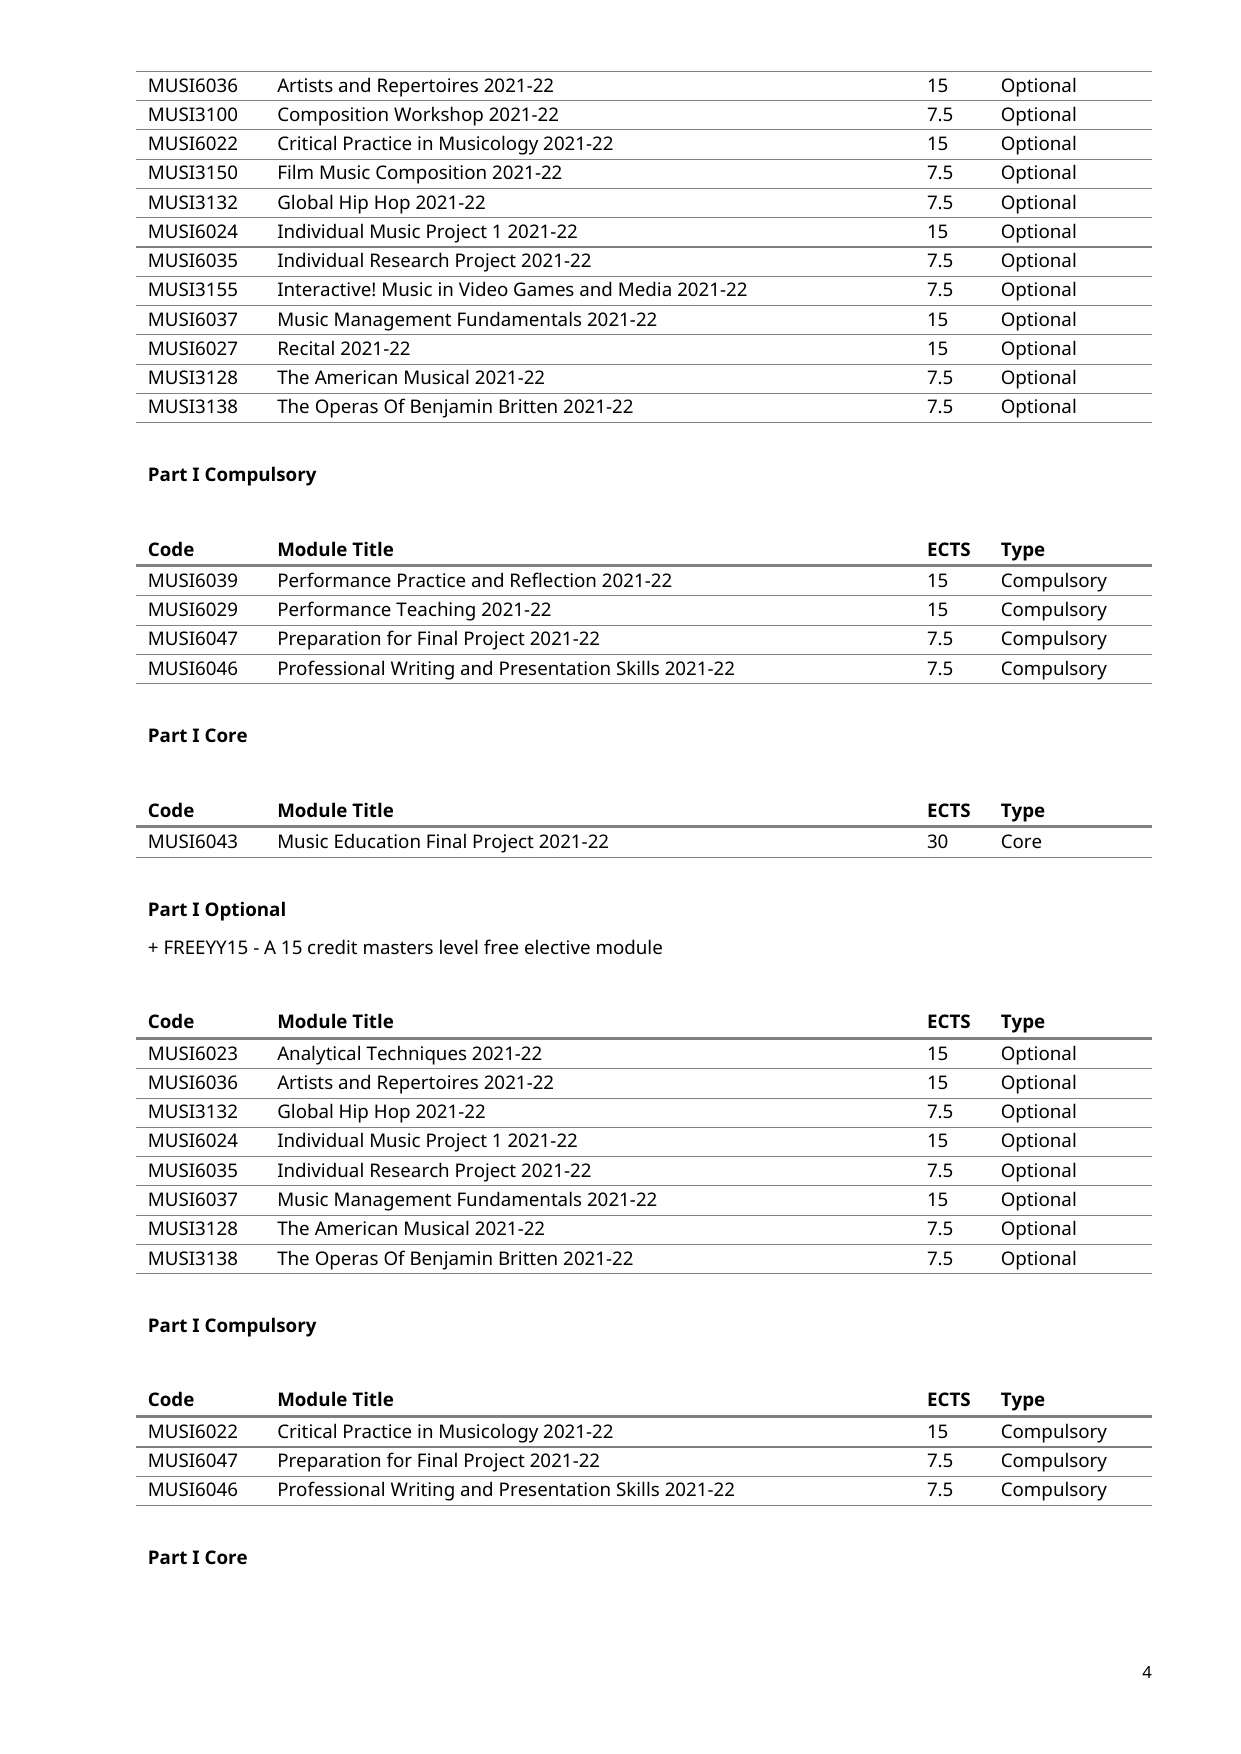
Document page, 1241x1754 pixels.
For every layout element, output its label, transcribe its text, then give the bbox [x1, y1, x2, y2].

table_cell 7.5 [916, 160, 989, 188]
table_cell 15 [916, 1040, 989, 1068]
table_cell 7.5 [916, 101, 989, 129]
table_cell Compulsory [989, 655, 1152, 683]
table_cell MUSI6029 [136, 596, 266, 625]
table_cell Optional [989, 1099, 1152, 1127]
table_cell MUSI6024 [136, 1128, 266, 1156]
table_cell ECTS [916, 1009, 989, 1037]
table_cell 7.5 [916, 189, 989, 217]
table_cell 7.5 [916, 655, 989, 683]
table_cell Individual Music Project 1 2021-22 [266, 1128, 916, 1156]
table_cell Critical Practice in Musicology 2021-22 [266, 1418, 916, 1446]
table_cell Optional [989, 306, 1152, 334]
table_cell Optional [989, 1069, 1152, 1097]
table_cell MUSI6022 [136, 1418, 266, 1446]
table_cell MUSI6039 [136, 567, 266, 595]
table_cell 7.5 [916, 626, 989, 654]
table_cell 7.5 [916, 248, 989, 276]
table_cell 15 [916, 306, 989, 334]
table_cell MUSI3100 [136, 101, 266, 129]
table_cell Interactive! Music in Video Games and Media 2021-22 [266, 277, 916, 305]
table_cell Optional [989, 1040, 1152, 1068]
table_cell Optional [989, 130, 1152, 159]
table_cell MUSI6036 [136, 72, 266, 100]
table_cell Optional [989, 1216, 1152, 1244]
table_cell Type [989, 1009, 1152, 1037]
table_cell Compulsory [989, 567, 1152, 595]
table_cell MUSI6027 [136, 335, 266, 363]
table_cell 30 [916, 828, 989, 857]
table_cell Individual Research Project 2021-22 [266, 1157, 916, 1185]
table_cell Optional [989, 218, 1152, 246]
table_cell ECTS [916, 797, 989, 825]
table_cell MUSI6024 [136, 218, 266, 246]
table_cell Optional [989, 189, 1152, 217]
table_cell MUSI3150 [136, 160, 266, 188]
table_cell 7.5 [916, 1216, 989, 1244]
table_cell MUSI3155 [136, 277, 266, 305]
table_cell 7.5 [916, 1157, 989, 1185]
table_cell Optional [989, 365, 1152, 393]
table_cell Type [989, 1387, 1152, 1415]
table_cell 7.5 [916, 394, 989, 422]
table_cell MUSI6022 [136, 130, 266, 159]
table_cell Optional [989, 1186, 1152, 1214]
table_cell Film Music Composition 2021-22 [266, 160, 916, 188]
table_cell Artists and Repertoires 2021-22 [266, 72, 916, 100]
table_cell Part I Optional + FREEYY15 - A 15 credit masters level free elective module [136, 858, 1152, 1008]
table_cell Module Title [266, 797, 916, 825]
table_cell Global Hip Hop 2021-22 [266, 189, 916, 217]
table_cell Part I Core [136, 1506, 1152, 1619]
table_cell MUSI6046 [136, 655, 266, 683]
table_cell Optional [989, 335, 1152, 363]
table_cell Preparation for Final Project 2021-22 [266, 1448, 916, 1476]
table_cell Compulsory [989, 626, 1152, 654]
table_cell Individual Music Project 1 2021-22 [266, 218, 916, 246]
table_cell Analytical Techniques 2021-22 [266, 1040, 916, 1068]
table_cell Critical Practice in Musicology 2021-22 [266, 130, 916, 159]
table_cell Code [136, 1009, 266, 1037]
table_cell 15 [916, 1418, 989, 1446]
table_cell The American Musical 2021-22 [266, 365, 916, 393]
table_cell 7.5 [916, 1448, 989, 1476]
table_cell Global Hip Hop 2021-22 [266, 1099, 916, 1127]
table_cell MUSI3138 [136, 394, 266, 422]
table_cell Optional [989, 248, 1152, 276]
table_cell Code [136, 797, 266, 825]
table_cell Compulsory [989, 1448, 1152, 1476]
table_cell Optional [989, 1245, 1152, 1273]
table_cell MUSI3132 [136, 189, 266, 217]
table_cell 15 [916, 130, 989, 159]
table_cell ECTS [916, 536, 989, 564]
table_cell The Operas Of Benjamin Britten 2021-22 [266, 1245, 916, 1273]
table_cell Optional [989, 101, 1152, 129]
table_cell 15 [916, 1069, 989, 1097]
table_cell The Operas Of Benjamin Britten 2021-22 [266, 394, 916, 422]
table_cell 7.5 [916, 1477, 989, 1505]
table_cell 15 [916, 1128, 989, 1156]
table_cell 7.5 [916, 1245, 989, 1273]
table_cell MUSI3138 [136, 1245, 266, 1273]
table_cell Professional Writing and Presentation Skills 2021-22 [266, 1477, 916, 1505]
table_cell MUSI3128 [136, 365, 266, 393]
table_cell MUSI6037 [136, 306, 266, 334]
table_cell Optional [989, 1128, 1152, 1156]
table_cell Compulsory [989, 596, 1152, 625]
table_cell 15 [916, 218, 989, 246]
table_cell Music Education Final Project 2021-22 [266, 828, 916, 857]
table_cell Performance Practice and Reflection 2021-22 [266, 567, 916, 595]
table_cell MUSI6046 [136, 1477, 266, 1505]
table_cell Compulsory [989, 1418, 1152, 1446]
table_cell Module Title [266, 536, 916, 564]
table_cell 15 [916, 1186, 989, 1214]
table_cell Part I Core [136, 684, 1152, 797]
table_cell Artists and Repertoires 2021-22 [266, 1069, 916, 1097]
table_cell Compulsory [989, 1477, 1152, 1505]
table_cell Performance Teaching 2021-22 [266, 596, 916, 625]
table_cell Module Title [266, 1009, 916, 1037]
table_cell Module Title [266, 1387, 916, 1415]
table_cell 7.5 [916, 1099, 989, 1127]
table_cell MUSI6043 [136, 828, 266, 857]
table_cell MUSI6035 [136, 1157, 266, 1185]
table_cell Optional [989, 1157, 1152, 1185]
table_cell Code [136, 1387, 266, 1415]
table_cell 15 [916, 567, 989, 595]
table_cell MUSI6037 [136, 1186, 266, 1214]
table_cell MUSI6023 [136, 1040, 266, 1068]
table_cell The American Musical 2021-22 [266, 1216, 916, 1244]
table_cell MUSI6035 [136, 248, 266, 276]
table_cell Part I Compulsory [136, 423, 1152, 536]
table_cell ECTS [916, 1387, 989, 1415]
table_cell Optional [989, 394, 1152, 422]
table_cell MUSI3132 [136, 1099, 266, 1127]
table_cell 7.5 [916, 277, 989, 305]
table_cell MUSI6047 [136, 1448, 266, 1476]
table_cell Type [989, 536, 1152, 564]
table_cell Code [136, 536, 266, 564]
table_cell 15 [916, 72, 989, 100]
table_cell Optional [989, 277, 1152, 305]
table_cell Music Management Fundamentals 2021-22 [266, 1186, 916, 1214]
table_cell Professional Writing and Presentation Skills 2021-22 [266, 655, 916, 683]
table_cell Individual Research Project 2021-22 [266, 248, 916, 276]
table_cell MUSI3128 [136, 1216, 266, 1244]
table_cell 15 [916, 335, 989, 363]
table_cell 15 [916, 596, 989, 625]
table_cell Optional [989, 72, 1152, 100]
table_cell Music Management Fundamentals 2021-22 [266, 306, 916, 334]
table_cell Optional [989, 160, 1152, 188]
table_cell Preparation for Final Project 2021-22 [266, 626, 916, 654]
table_cell Composition Workshop 2021-22 [266, 101, 916, 129]
table_cell MUSI6047 [136, 626, 266, 654]
table_cell Recital 2021-22 [266, 335, 916, 363]
table_cell 7.5 [916, 365, 989, 393]
table_cell Type [989, 797, 1152, 825]
table_cell Core [989, 828, 1152, 857]
table_cell Part I Compulsory [136, 1274, 1152, 1387]
table_cell MUSI6036 [136, 1069, 266, 1097]
